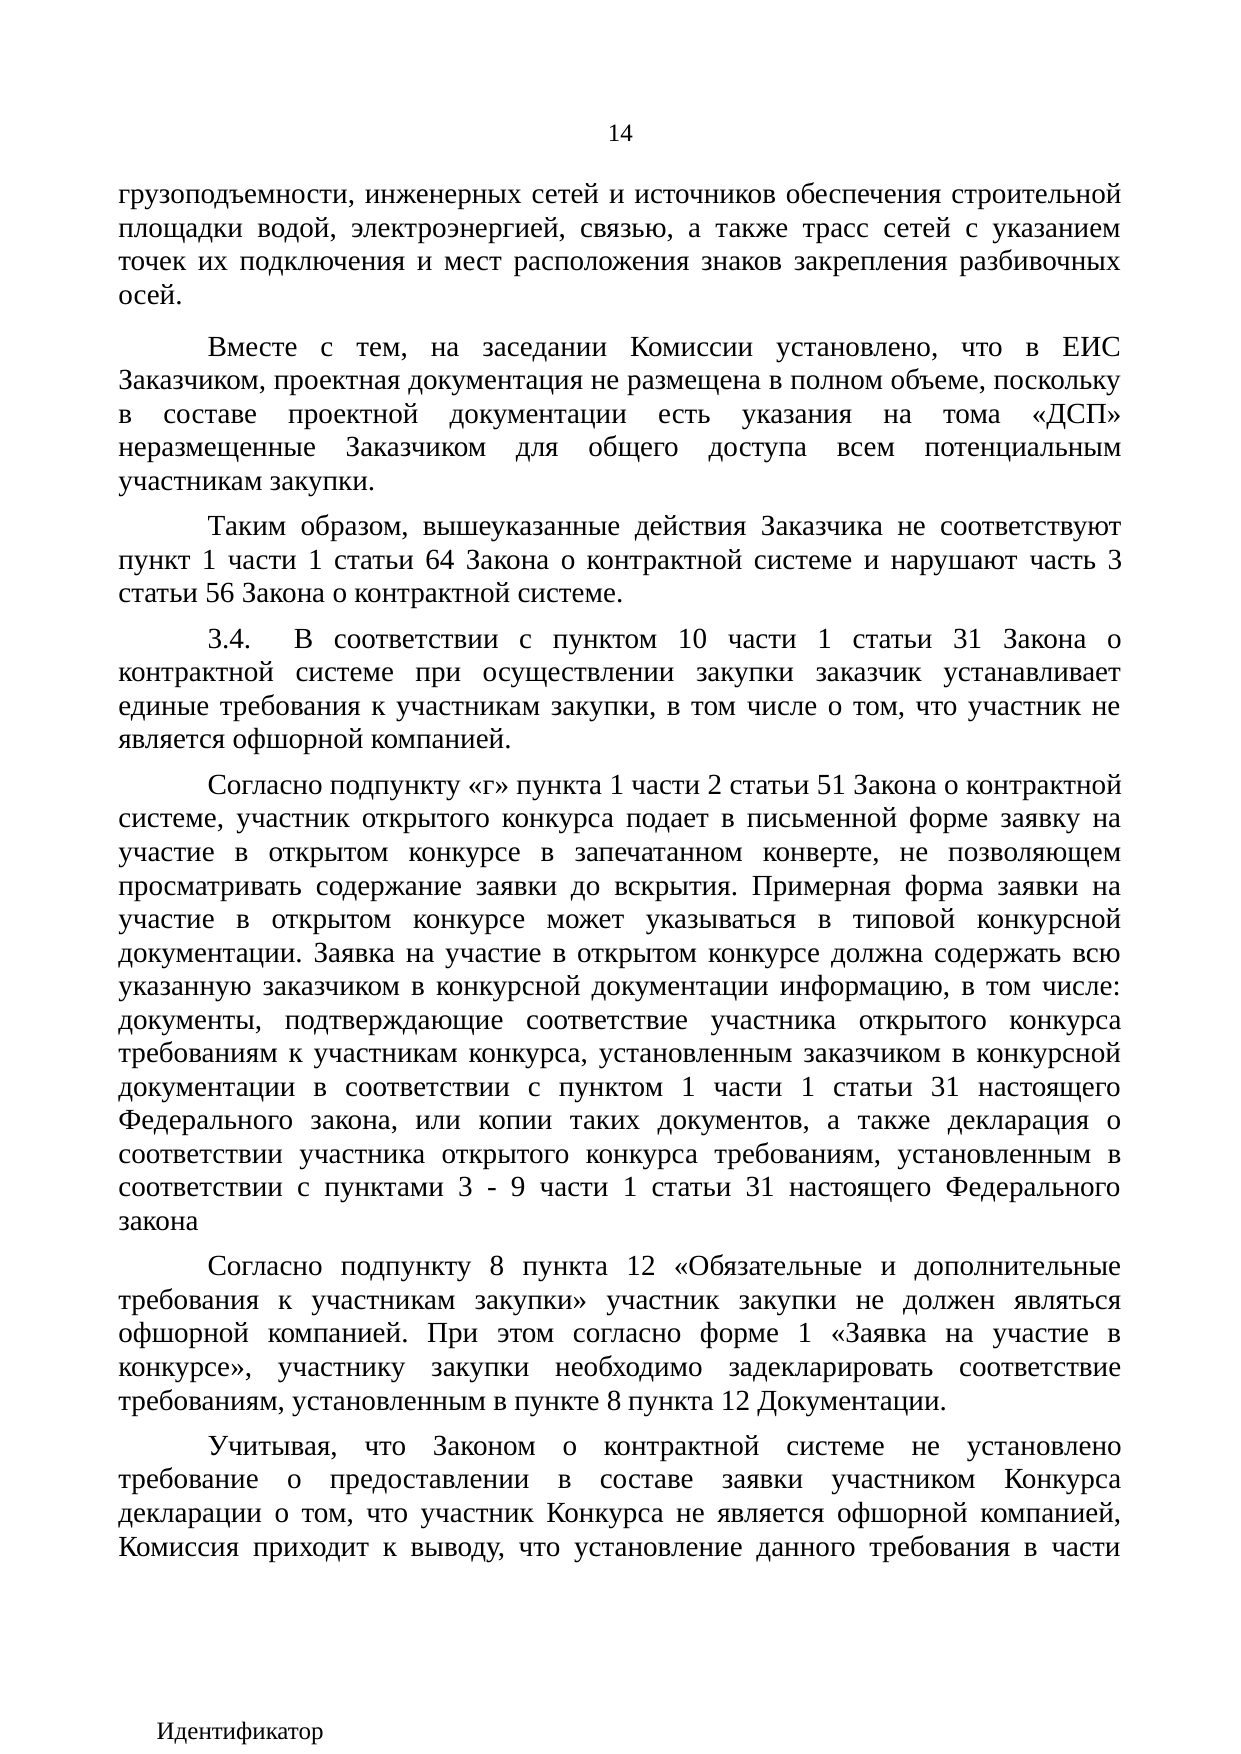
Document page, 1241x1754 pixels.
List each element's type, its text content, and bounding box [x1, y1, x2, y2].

text Согласно подпункту «г» пункта 1 части 2 статьи 51 Закона о контрактной системе, участник открытого конкурса подает в письменной форме заявку на участие в открытом конкурсе в запечатанном конверте, не позволяющем просматривать содержание заявки до вскрытия. Примерная форма заявки на участие в открытом конкурсе может указываться в типовой конкурсной документации. Заявка на участие в открытом конкурсе должна содержать всю указанную заказчиком в конкурсной документации информацию, в том числе: документы, подтверждающие соответствие участника открытого конкурса требованиям к участникам конкурса, установленным заказчиком в конкурсной документации в соответствии с пунктом 1 части 1 статьи 31 настоящего Федерального закона, или копии таких документов, а также декларация о соответствии участника открытого конкурса требованиям, установленным в соответствии с пунктами 3 - 9 части 1 статьи 31 настоящего Федерального закона [118, 767, 1122, 1237]
text Таким образом, вышеуказанные действия Заказчика не соответствуют пункт 1 части 1 статьи 64 Закона о контрактной системе и нарушают часть 3 статьи 56 Закона о контрактной системе. [118, 508, 1122, 609]
text грузоподъемности, инженерных сетей и источников обеспечения строительной площадки водой, электроэнергией, связью, а также трасс сетей с указанием точек их подключения и мест расположения знаков закрепления разбивочных осей. [118, 176, 1122, 311]
text Согласно подпункту 8 пункта 12 «Обязательные и дополнительные требования к участникам закупки» участник закупки не должен являться офшорной компанией. При этом согласно форме 1 «Заявка на участие в конкурсе», участнику закупки необходимо задекларировать соответствие требованиям, установленным в пункте 8 пункта 12 Документации. [118, 1248, 1122, 1416]
text Вместе с тем, на заседании Комиссии установлено, что в ЕИС Заказчиком, проектная документация не размещена в полном объеме, поскольку в составе проектной документации есть указания на тома «ДСП» неразмещенные Заказчиком для общего доступа всем потенциальным участникам закупки. [118, 329, 1122, 497]
text Учитывая, что Законом о контрактной системе не установлено требование о предоставлении в составе заявки участником Конкурса декларации о том, что участник Конкурса не является офшорной компанией, Комиссия приходит к выводу, что установление данного требования в части [118, 1428, 1122, 1562]
text 3.4. В соответствии с пунктом 10 части 1 статьи 31 Закона о контрактной системе при осуществлении закупки заказчик устанавливает единые требования к участникам закупки, в том числе о том, что участник не является офшорной компанией. [118, 621, 1122, 755]
